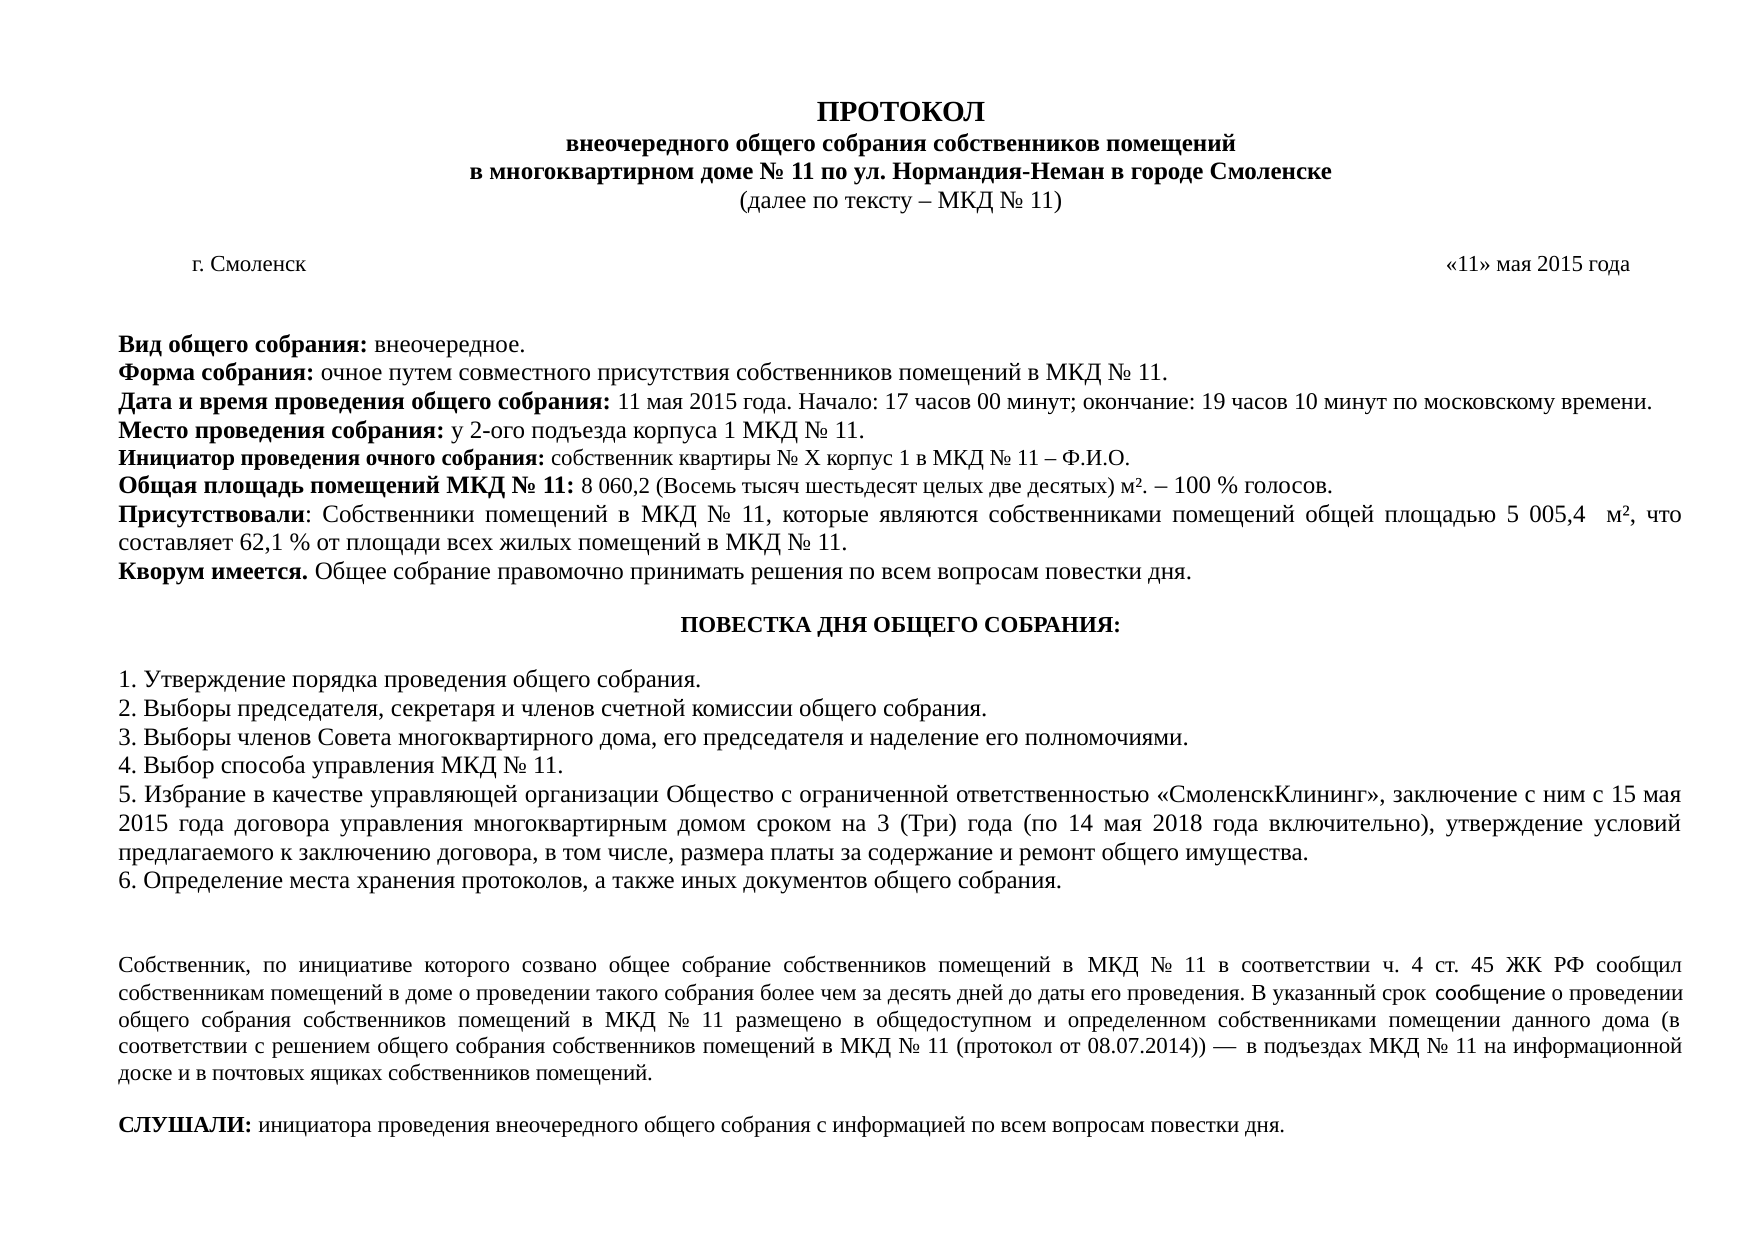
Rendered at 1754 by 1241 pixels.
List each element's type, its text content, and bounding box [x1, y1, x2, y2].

text Кворум имеется. Общее собрание правомочно принимать решения по всем вопросам повестки дня. [118, 556, 1683, 585]
text 3. Выборы членов Совета многоквартирного дома, его председателя и наделение его полномочиями. [83, 722, 1683, 750]
text 6. Определение места хранения протоколов, а также иных документов общего собрания. [118, 865, 1683, 894]
text ПОВЕСТКА ДНЯ ОБЩЕГО СОБРАНИЯ: [118, 611, 1683, 638]
text Вид общего собрания: внеочередное. [118, 329, 1683, 357]
text 4. Выбор способа управления МКД № 11. [118, 750, 1683, 779]
text Форма собрания: очное путем совместного присутствия собственников помещений в МКД № 11. [118, 357, 1683, 386]
text (далее по тексту – МКД № 11) [118, 185, 1683, 214]
text Место проведения собрания: у 2-ого подъезда корпуса 1 МКД № 11. [118, 415, 1683, 444]
text 5. Избрание в качестве управляющей организации Общество с ограниченной ответственностью «СмоленскКлининг», заключение с ним с 15 мая 2015 года договора управления многоквартирным домом сроком на 3 (Три) года (по 14 мая 2018 года включительно), утверждение условий предлагаемого к заключению договора, в том числе, размера платы за содержание и ремонт общего имущества. [118, 779, 1683, 865]
text ПРОТОКОЛ [118, 94, 1683, 128]
text Присутствовали: Собственники помещений в МКД № 11, которые являются собственниками помещений общей площадью 5 005,4 м², что составляет 62,1 % от площади всех жилых помещений в МКД № 11. [118, 499, 1683, 556]
text г. Смоленск «11» мая 2015 года [118, 249, 1683, 276]
text 1. Утверждение порядка проведения общего собрания. [118, 664, 1754, 693]
text Собственник, по инициативе которого созвано общее собрание собственников помещений в МКД № 11 в соответствии ч. 4 ст. 45 ЖК РФ сообщил собственникам помещений в доме о проведении такого собрания более чем за десять дней до даты его проведения. В указанный срок сообщение о проведении общего собрания собственников помещений в МКД № 11 размещено в общедоступном и определенном собственниками помещении данного дома (в соответствии с решением общего собрания собственников помещений в МКД № 11 (протокол от 08.07.2014)) — в подъездах МКД № 11 на информационной доске и в почтовых ящиках собственников помещений. [118, 952, 1683, 1085]
text СЛУШАЛИ: инициатора проведения внеочередного общего собрания с информацией по всем вопросам повестки дня. [118, 1111, 1683, 1138]
text Инициатор проведения очного собрания: собственник квартиры № Х корпус 1 в МКД № 11 – Ф.И.О. [118, 444, 1683, 470]
text Дата и время проведения общего собрания: 11 мая 2015 года. Начало: 17 часов 00 минут; окончание: 19 часов 10 минут по московскому времени. [118, 386, 1683, 415]
text Общая площадь помещений МКД № 11: 8 060,2 (Восемь тысяч шестьдесят целых две десятых) м². – 100 % голосов. [118, 470, 1683, 499]
text внеочередного общего собрания собственников помещений [118, 128, 1683, 156]
text в многоквартирном доме № 11 по ул. Нормандия-Неман в городе Смоленске [118, 156, 1683, 185]
text 2. Выборы председателя, секретаря и членов счетной комиссии общего собрания. [118, 693, 1683, 722]
